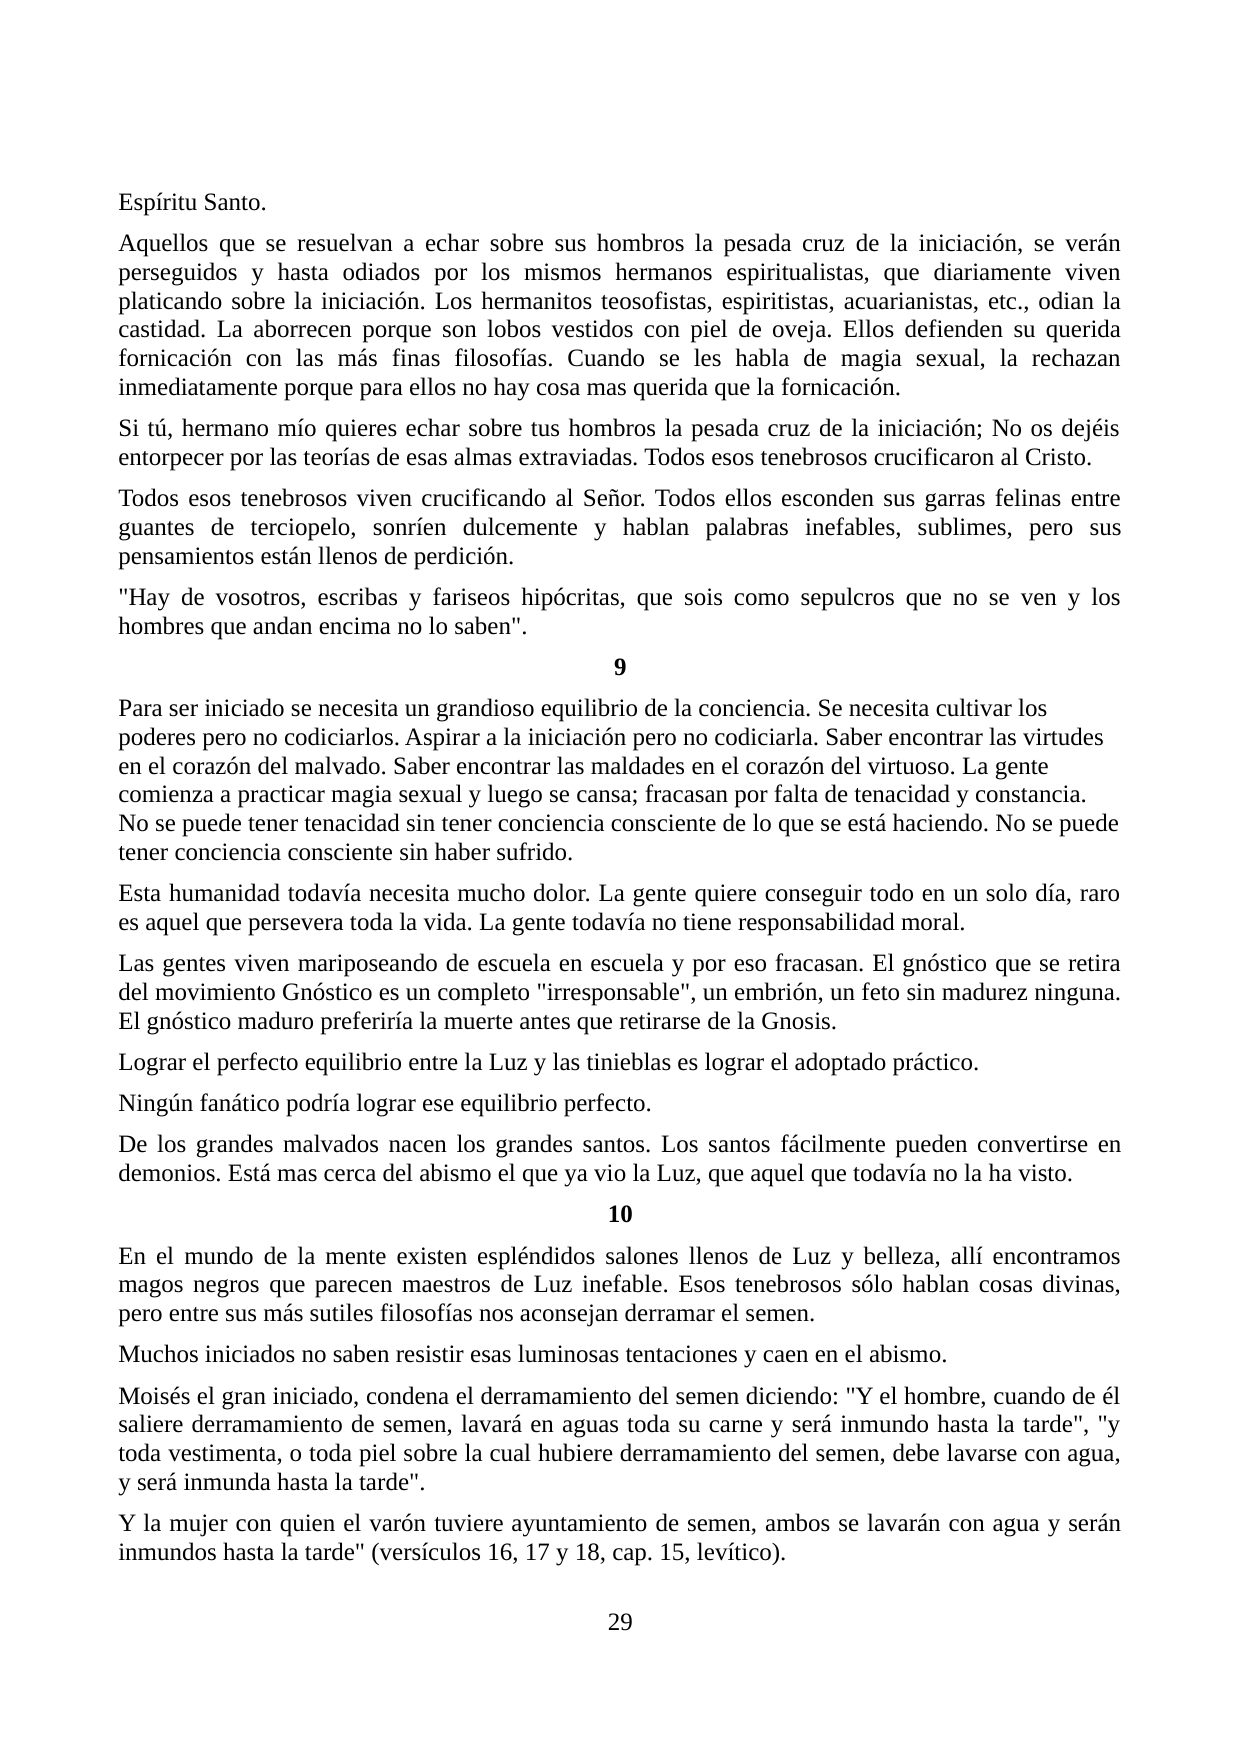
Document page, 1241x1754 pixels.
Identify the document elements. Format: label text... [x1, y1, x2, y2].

text Para ser iniciado se necesita un grandioso equilibrio de la conciencia. Se necesita cultivar los poderes pero no codiciarlos. Aspirar a la iniciación pero no codiciarla. Saber encontrar las virtudes en el corazón del malvado. Saber encontrar las maldades en el corazón del virtuoso. La gente comienza a practicar magia sexual y luego se cansa; fracasan por falta de tenacidad y constancia. No se puede tener tenacidad sin tener conciencia consciente de lo que se está haciendo. No se puede tener conciencia consciente sin haber sufrido. [118, 693, 1122, 866]
text Moisés el gran iniciado, condena el derramamiento del semen diciendo: "Y el hombre, cuando de él saliere derramamiento de semen, lavará en aguas toda su carne y será inmundo hasta la tarde", "y toda vestimenta, o toda piel sobre la cual hubiere derramamiento del semen, debe lavarse con agua, y será inmunda hasta la tarde". [118, 1381, 1122, 1496]
text Las gentes viven mariposeando de escuela en escuela y por eso fracasan. El gnóstico que se retira del movimiento Gnóstico es un completo "irresponsable", un embrión, un feto sin madurez ninguna. El gnóstico maduro preferiría la muerte antes que retirarse de la Gnosis. [118, 948, 1122, 1034]
text Muchos iniciados no saben resistir esas luminosas tentaciones y caen en el abismo. [118, 1339, 1122, 1368]
text Aquellos que se resuelvan a echar sobre sus hombros la pesada cruz de la iniciación, se verán perseguidos y hasta odiados por los mismos hermanos espiritualistas, que diariamente viven platicando sobre la iniciación. Los hermanitos teosofistas, espiritistas, acuarianistas, etc., odian la castidad. La aborrecen porque son lobos vestidos con piel de oveja. Ellos defienden su querida fornicación con las más finas filosofías. Cuando se les habla de magia sexual, la rechazan inmediatamente porque para ellos no hay cosa mas querida que la fornicación. [118, 228, 1122, 401]
text Todos esos tenebrosos viven crucificando al Señor. Todos ellos esconden sus garras felinas entre guantes de terciopelo, sonríen dulcemente y hablan palabras inefables, sublimes, pero sus pensamientos están llenos de perdición. [118, 483, 1122, 569]
text Esta humanidad todavía necesita mucho dolor. La gente quiere conseguir todo en un solo día, raro es aquel que persevera toda la vida. La gente todavía no tiene responsabilidad moral. [118, 878, 1122, 936]
text De los grandes malvados nacen los grandes santos. Los santos fácilmente pueden convertirse en demonios. Está mas cerca del abismo el que ya vio la Luz, que aquel que todavía no la ha visto. [118, 1129, 1122, 1187]
text Si tú, hermano mío quieres echar sobre tus hombros la pesada cruz de la iniciación; No os dejéis entorpecer por las teorías de esas almas extraviadas. Todos esos tenebrosos crucificaron al Cristo. [118, 413, 1122, 471]
text Espíritu Santo. [118, 187, 1122, 216]
text Lograr el perfecto equilibrio entre la Luz y las tinieblas es lograr el adoptado práctico. [118, 1047, 1122, 1076]
text "Hay de vosotros, escribas y fariseos hipócritas, que sois como sepulcros que no se ven y los hombres que andan encima no lo saben". [118, 582, 1122, 639]
text 10 [118, 1199, 1122, 1228]
text Y la mujer con quien el varón tuviere ayuntamiento de semen, ambos se lavarán con agua y serán inmundos hasta la tarde" (versículos 16, 17 y 18, cap. 15, levítico). [118, 1508, 1122, 1566]
text En el mundo de la mente existen espléndidos salones llenos de Luz y belleza, allí encontramos magos negros que parecen maestros de Luz inefable. Esos tenebrosos sólo hablan cosas divinas, pero entre sus más sutiles filosofías nos aconsejan derramar el semen. [118, 1241, 1122, 1327]
text 9 [118, 652, 1122, 681]
text Ningún fanático podría lograr ese equilibrio perfecto. [118, 1088, 1122, 1117]
